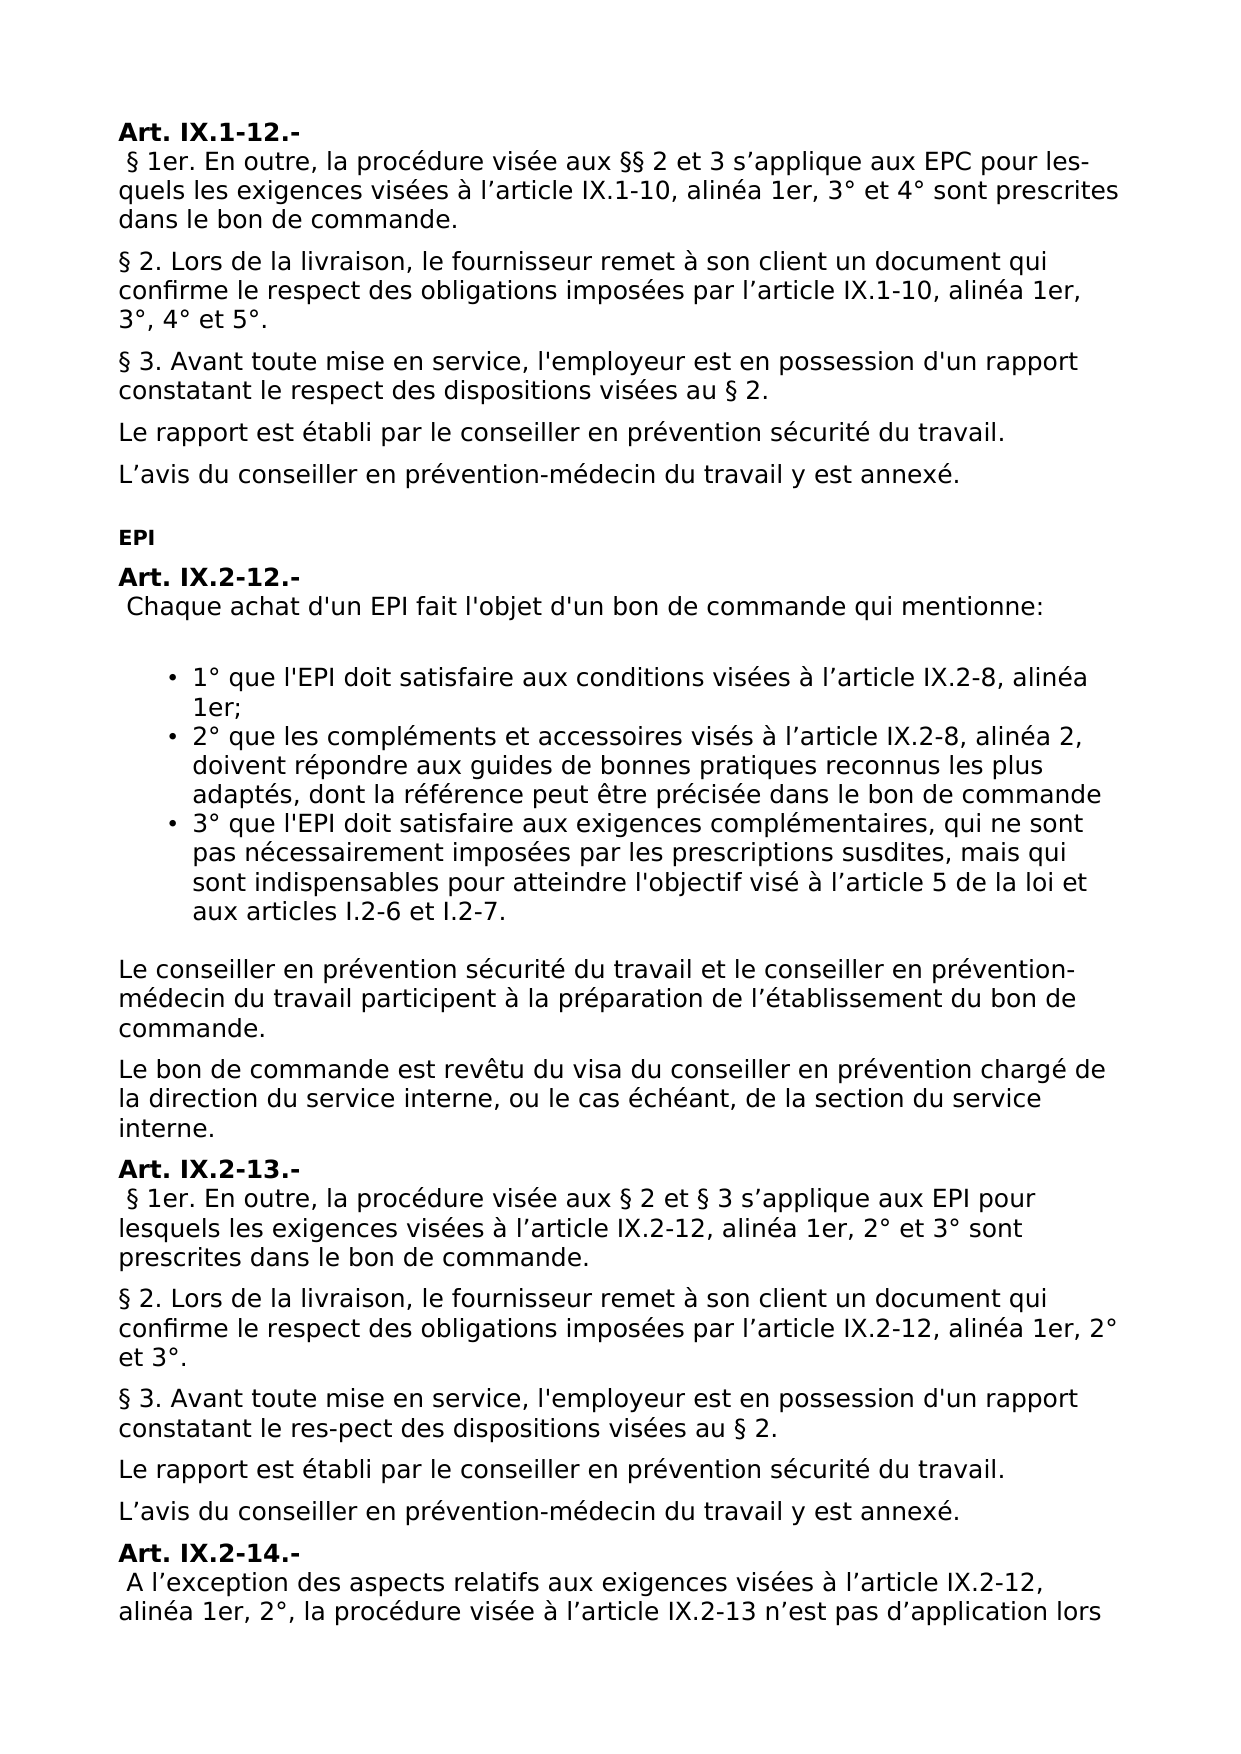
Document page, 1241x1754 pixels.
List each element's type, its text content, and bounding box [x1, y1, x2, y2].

text Art. IX.1-12.- § 1er. En outre, la procédure visée aux §§ 2 et 3 s’applique aux EPC pour les-quels les exigences visées à l’article IX.1-10, alinéa 1er, 3° et 4° sont prescrites dans le bon de commande. [118, 118, 1122, 235]
text Le rapport est établi par le conseiller en prévention sécurité du travail. [118, 418, 1122, 447]
text § 2. Lors de la livraison, le fournisseur remet à son client un document qui confirme le respect des obligations imposées par l’article IX.2-12, alinéa 1er, 2° et 3°. [118, 1285, 1122, 1372]
text § 3. Avant toute mise en service, l'employeur est en possession d'un rapport constatant le respect des dispositions visées au § 2. [118, 347, 1122, 406]
text Art. IX.2-12.- Chaque achat d'un EPI fait l'objet d'un bon de commande qui mentionne: [118, 563, 1122, 622]
text Le bon de commande est revêtu du visa du conseiller en prévention chargé de la direction du service interne, ou le cas échéant, de la section du service interne. [118, 1056, 1122, 1143]
text Le rapport est établi par le conseiller en prévention sécurité du travail. [118, 1456, 1122, 1485]
subtitle EPI [118, 526, 1122, 551]
text Art. IX.2-13.- § 1er. En outre, la procédure visée aux § 2 et § 3 s’applique aux EPI pour lesquels les exigences visées à l’article IX.2-12, alinéa 1er, 2° et 3° sont prescrites dans le bon de commande. [118, 1156, 1122, 1272]
list 2° que les compléments et accessoires visés à l’article IX.2-8, alinéa 2, doivent répondre aux guides de bonnes pratiques reconnus les plus adaptés, dont la référence peut être précisée dans le bon de commande [177, 722, 1122, 809]
text L’avis du conseiller en prévention-médecin du travail y est annexé. [118, 1497, 1122, 1526]
text Art. IX.2-14.- A l’exception des aspects relatifs aux exigences visées à l’article IX.2-12, alinéa 1er, 2°, la procédure visée à l’article IX.2-13 n’est pas d’application lors [118, 1539, 1122, 1626]
list 3° que l'EPI doit satisfaire aux exigences complémentaires, qui ne sont pas nécessairement imposées par les prescriptions susdites, mais qui sont indispensables pour atteindre l'objectif visé à l’article 5 de la loi et aux articles I.2-6 et I.2-7. [177, 809, 1122, 926]
text § 2. Lors de la livraison, le fournisseur remet à son client un document qui confirme le respect des obligations imposées par l’article IX.1-10, alinéa 1er, 3°, 4° et 5°. [118, 247, 1122, 335]
list 1° que l'EPI doit satisfaire aux conditions visées à l’article IX.2-8, alinéa 1er; [177, 663, 1122, 722]
text Le conseiller en prévention sécurité du travail et le conseiller en prévention-médecin du travail participent à la préparation de l’établissement du bon de commande. [118, 956, 1122, 1043]
text L’avis du conseiller en prévention-médecin du travail y est annexé. [118, 460, 1122, 489]
text § 3. Avant toute mise en service, l'employeur est en possession d'un rapport constatant le res-pect des dispositions visées au § 2. [118, 1385, 1122, 1443]
